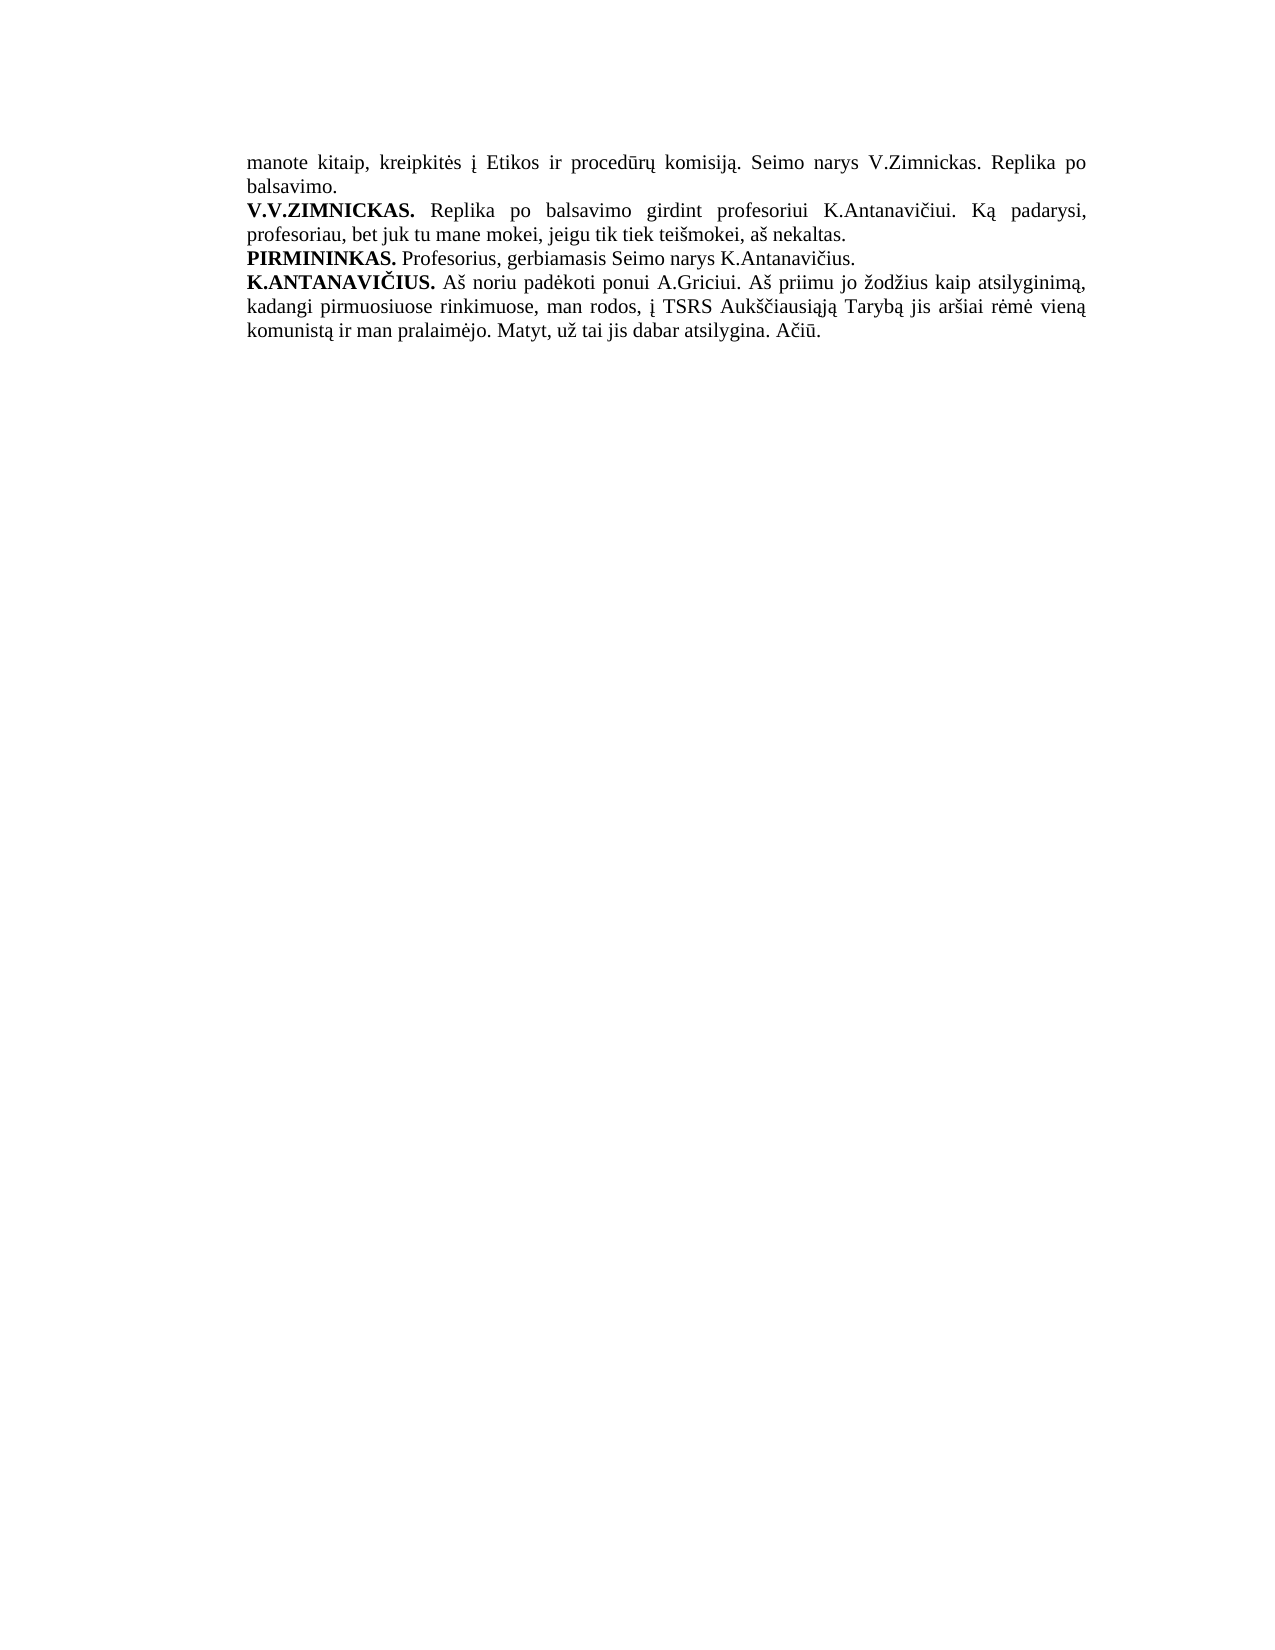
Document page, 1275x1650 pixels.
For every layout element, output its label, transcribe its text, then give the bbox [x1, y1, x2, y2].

text manote kitaip, kreipkitės į Etikos ir procedūrų komisiją. Seimo narys V.Zimnickas. Replika po balsavimo. [247, 150, 1087, 198]
text PIRMININKAS. Profesorius, gerbiamasis Seimo narys K.Antanavičius. [247, 246, 1087, 270]
text K.ANTANAVIČIUS. Aš noriu padėkoti ponui A.Griciui. Aš priimu jo žodžius kaip atsilyginimą, kadangi pirmuosiuose rinkimuose, man rodos, į TSRS Aukščiausiąją Tarybą jis aršiai rėmė vieną komunistą ir man pralaimėjo. Matyt, už tai jis dabar atsilygina. Ačiū. [247, 270, 1087, 342]
text V.V.ZIMNICKAS. Replika po balsavimo girdint profesoriui K.Antanavičiui. Ką padarysi, profesoriau, bet juk tu mane mokei, jeigu tik tiek teišmokei, aš nekaltas. [247, 198, 1087, 246]
